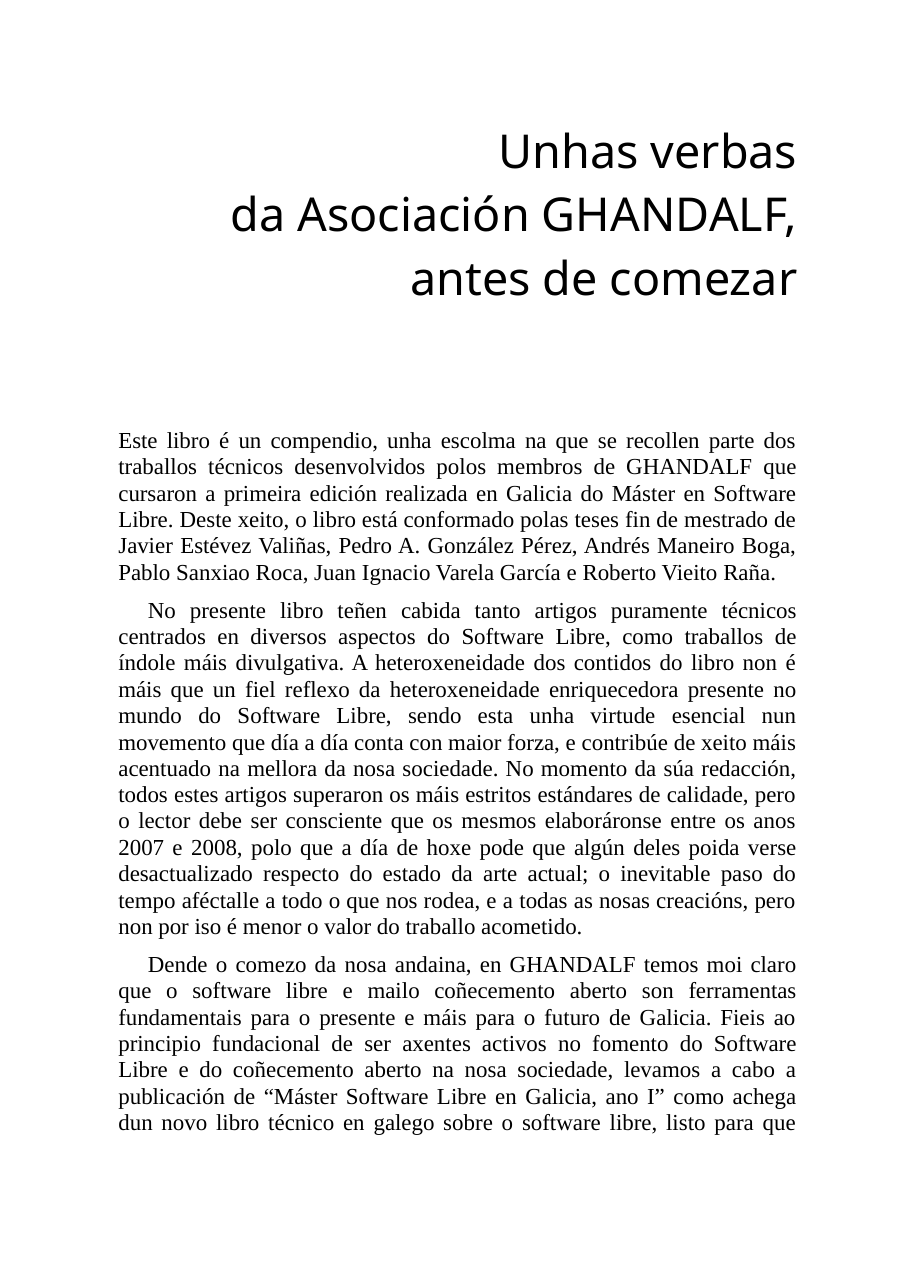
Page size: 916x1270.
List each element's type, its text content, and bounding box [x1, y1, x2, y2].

subtitle Unhas verbas da Asociación GHANDALF, antes de comezar [148, 118, 797, 309]
text Este libro é un compendio, unha escolma na que se recollen parte dos traballos técnicos desenvolvidos polos membros de GHANDALF que cursaron a primeira edición realizada en Galicia do Máster en Software Libre. Deste xeito, o libro está conformado polas teses fin de mestrado de Javier Estévez Valiñas, Pedro A. González Pérez, Andrés Maneiro Boga, Pablo Sanxiao Roca, Juan Ignacio Varela García e Roberto Vieito Raña. [118, 427, 797, 585]
text Dende o comezo da nosa andaina, en GHANDALF temos moi claro que o software libre e mailo coñecemento aberto son ferramentas fundamentais para o presente e máis para o futuro de Galicia. Fieis ao principio fundacional de ser axentes activos no fomento do Software Libre e do coñecemento aberto na nosa sociedade, levamos a cabo a publicación de “Máster Software Libre en Galicia, ano I” como achega dun novo libro técnico en galego sobre o software libre, listo para que [118, 951, 797, 1136]
text No presente libro teñen cabida tanto artigos puramente técnicos centrados en diversos aspectos do Software Libre, como traballos de índole máis divulgativa. A heteroxeneidade dos contidos do libro non é máis que un fiel reflexo da heteroxeneidade enriquecedora presente no mundo do Software Libre, sendo esta unha virtude esencial nun movemento que día a día conta con maior forza, e contribúe de xeito máis acentuado na mellora da nosa sociedade. No momento da súa redacción, todos estes artigos superaron os máis estritos estándares de calidade, pero o lector debe ser consciente que os mesmos elaboráronse entre os anos 2007 e 2008, polo que a día de hoxe pode que algún deles poida verse desactualizado respecto do estado da arte actual; o inevitable paso do tempo aféctalle a todo o que nos rodea, e a todas as nosas creacións, pero non por iso é menor o valor do traballo acometido. [118, 597, 797, 939]
